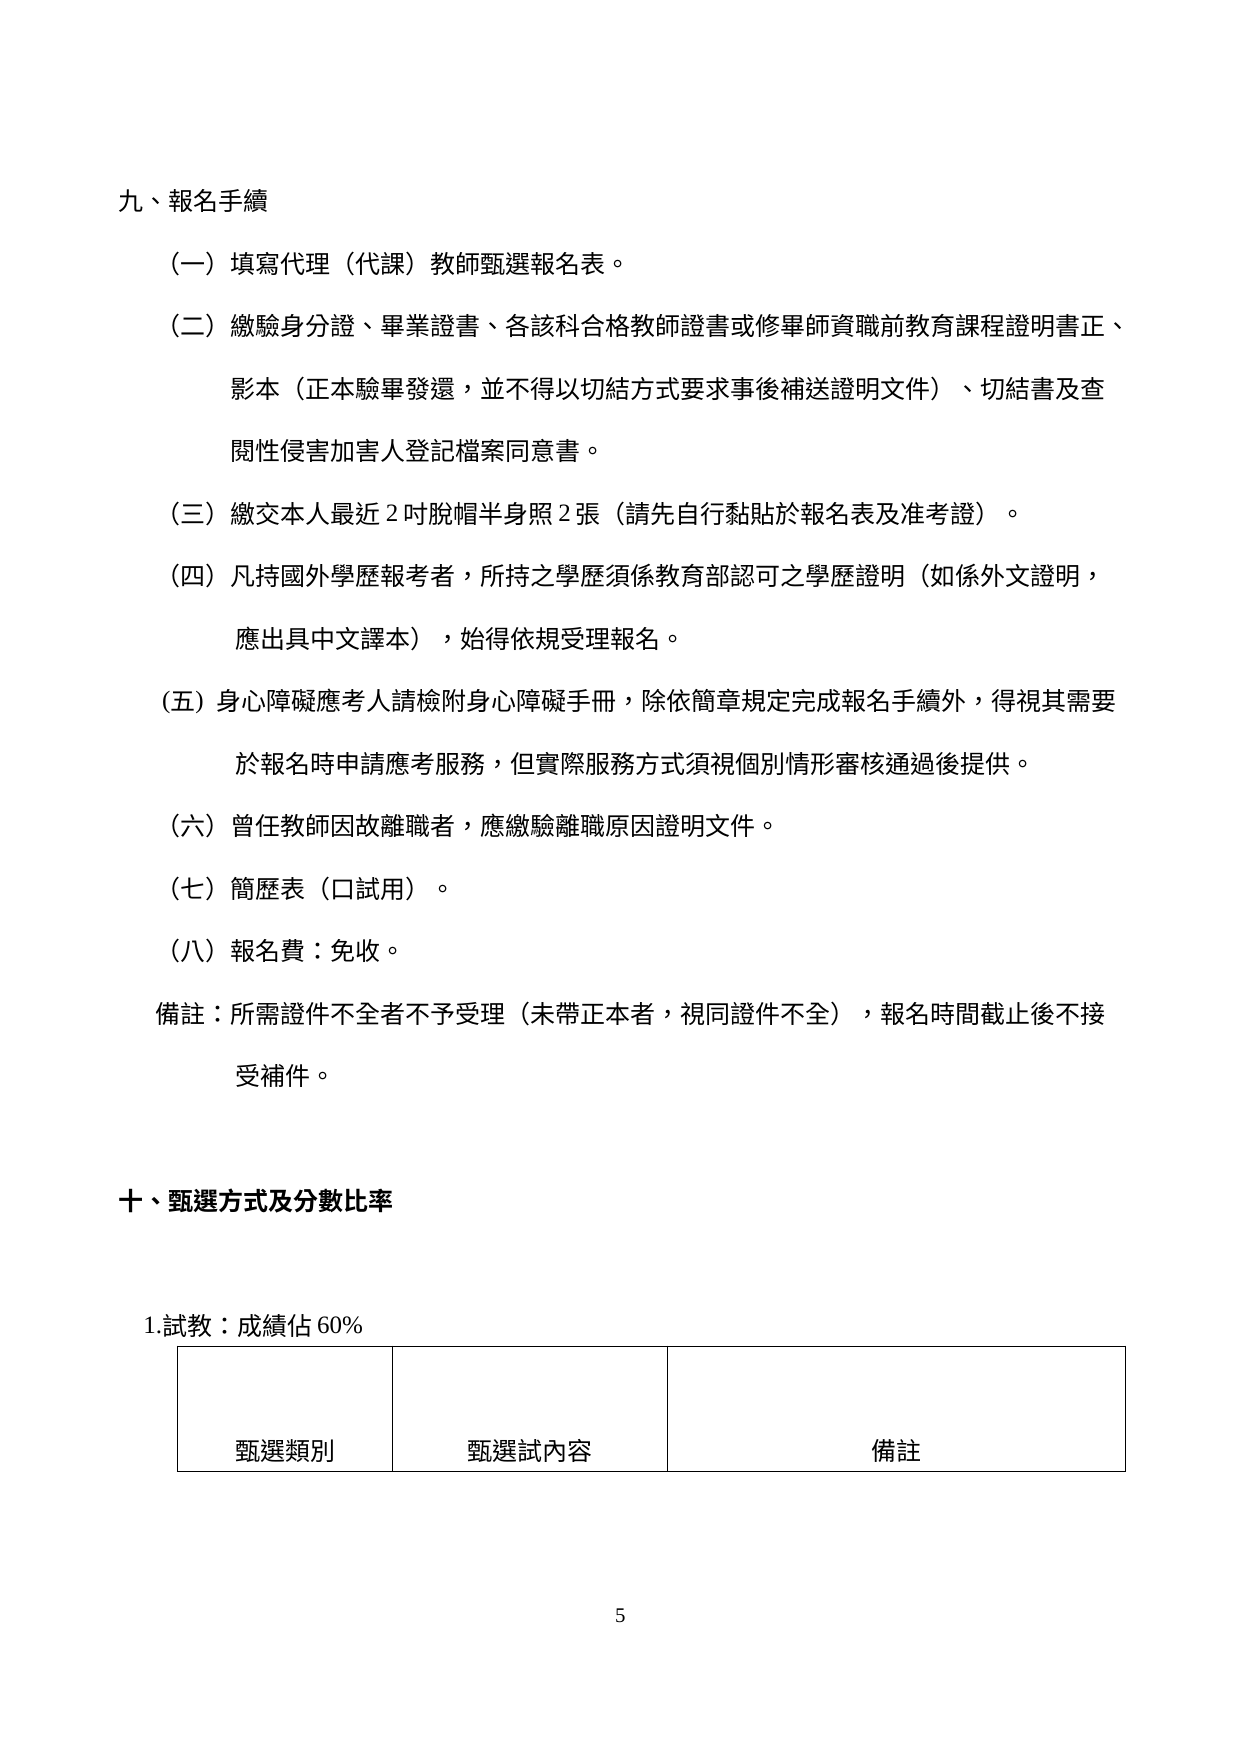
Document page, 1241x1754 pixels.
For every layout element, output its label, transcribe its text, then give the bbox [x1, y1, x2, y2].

text 十、甄選方式及分數比率 [118, 1158, 1122, 1221]
text （六）曾任教師因故離職者，應繳驗離職原因證明文件。 [156, 783, 1122, 846]
text （三）繳交本人最近2吋脫帽半身照2張（請先自行黏貼於報名表及准考證）。 [156, 471, 1122, 533]
text （四）凡持國外學歷報考者，所持之學歷須係教育部認可之學歷證明（如係外文證明，應出具中文譯本），始得依規受理報名。 [156, 533, 1122, 658]
text 九、報名手續 [118, 158, 1122, 221]
text (五) 身心障礙應考人請檢附身心障礙手冊，除依簡章規定完成報名手續外，得視其需要於報名時申請應考服務，但實際服務方式須視個別情形審核通過後提供。 [156, 658, 1122, 783]
table_header 甄選試內容 [393, 1347, 667, 1471]
text （七）簡歷表（口試用）。 [156, 846, 1122, 908]
text 1.試教：成績佔60% [118, 1283, 1122, 1346]
text （二）繳驗身分證、畢業證書、各該科合格教師證書或修畢師資職前教育課程證明書正、影本（正本驗畢發還，並不得以切結方式要求事後補送證明文件）、切結書及查閱性侵害加害人登記檔案同意書。 [156, 283, 1122, 471]
text 備註：所需證件不全者不予受理（未帶正本者，視同證件不全），報名時間截止後不接受補件。 [156, 971, 1122, 1096]
table_header 甄選類別 [178, 1347, 392, 1471]
table_header 備註 [668, 1347, 1125, 1471]
text （一）填寫代理（代課）教師甄選報名表。 [118, 221, 1122, 283]
text （八）報名費：免收。 [156, 908, 1122, 971]
